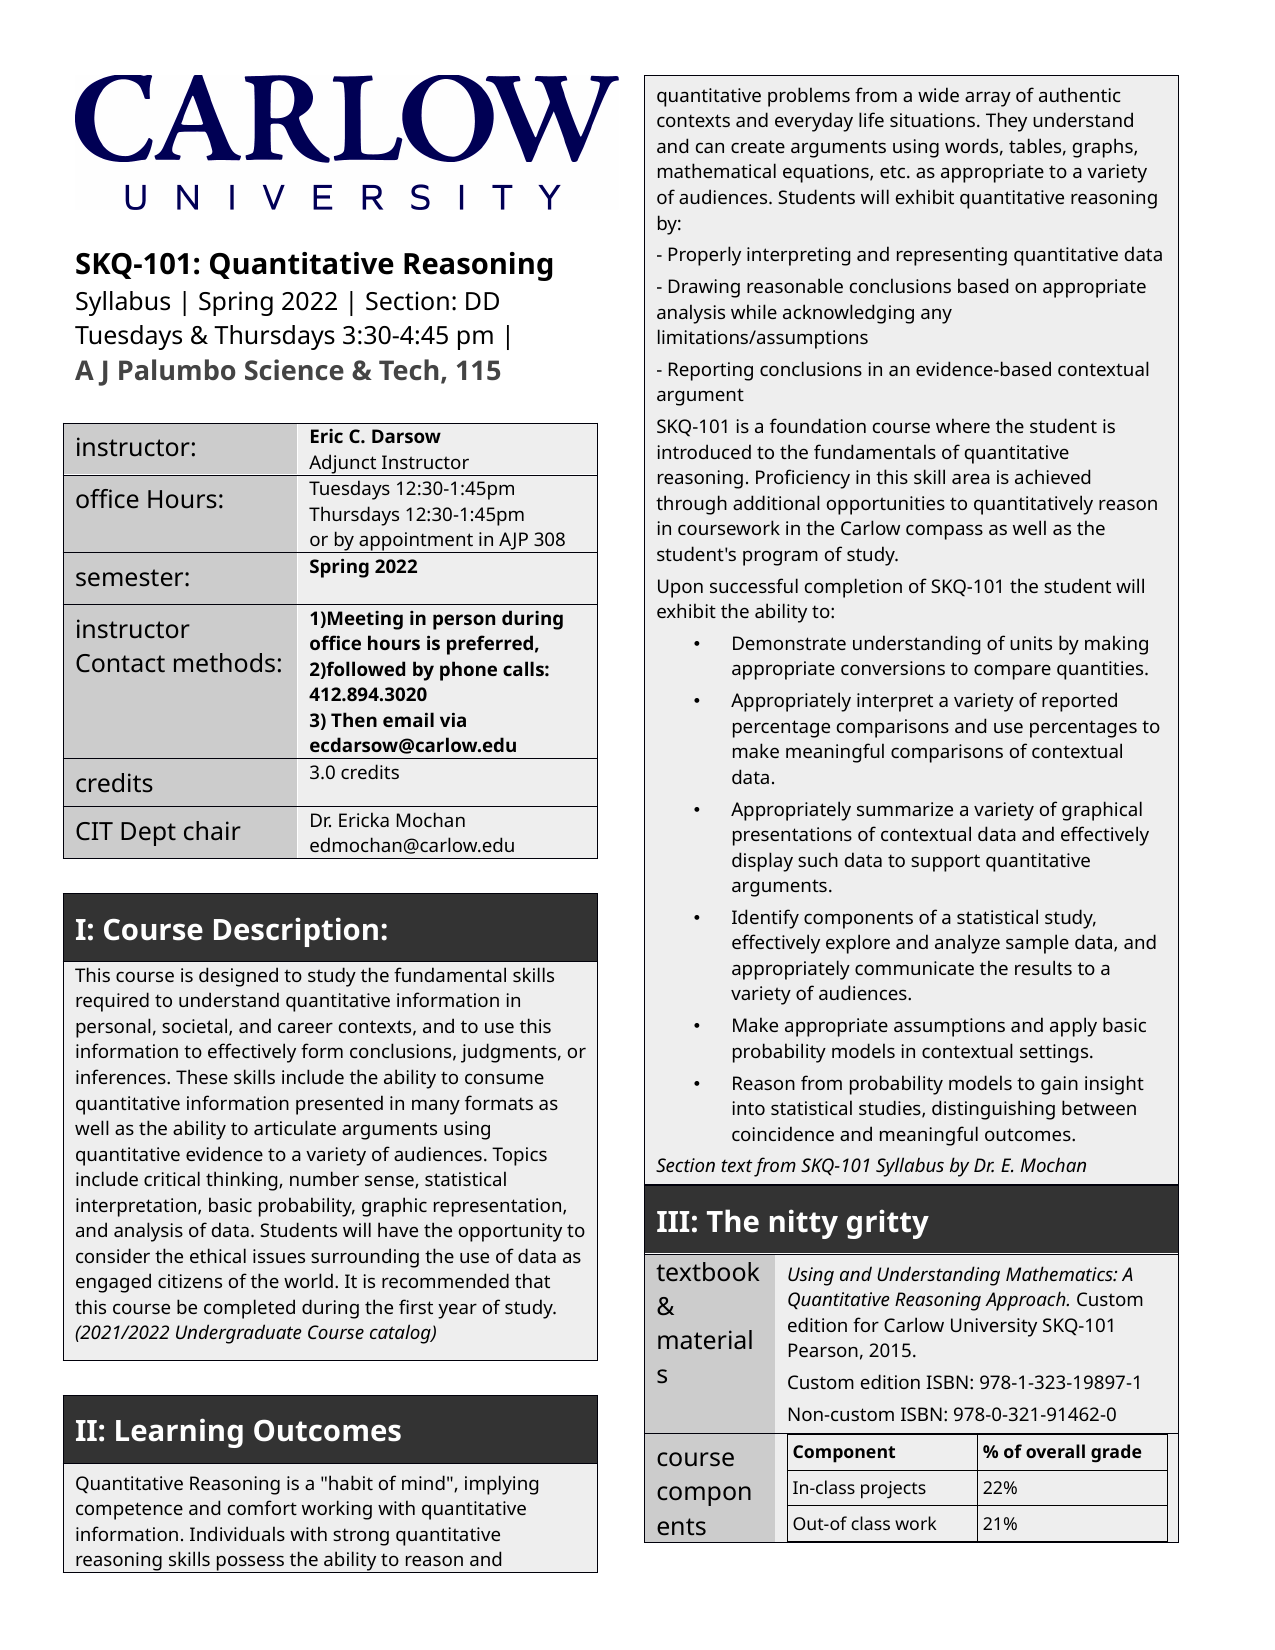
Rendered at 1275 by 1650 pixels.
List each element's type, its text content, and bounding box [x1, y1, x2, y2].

table_cell Using and Understanding Mathematics: A Quantitative Reasoning Approach. Custom edition for Carlow University SKQ-101 Pearson, 2015. Custom edition ISBN: 978-1-323-19897-1 Non-custom ISBN: 978-0-321-91462-0 [775, 1255, 1178, 1433]
table_cell Quantitative Reasoning is a "habit of mind", implying competence and comfort working with quantitative information. Individuals with strong quantitative reasoning skills possess the ability to reason and [64, 1464, 597, 1572]
table_cell Out-of class work [788, 1506, 977, 1541]
table_cell 22% [978, 1471, 1167, 1505]
table_cell Tuesdays 12:30-1:45pm Thursdays 12:30-1:45pm or by appointment in AJP 308 [298, 476, 597, 552]
text Syllabus | Spring 2022 | Section: DD [75, 283, 619, 317]
table_cell instructor Contact methods: [64, 605, 297, 758]
table_cell 21% [978, 1506, 1167, 1541]
table_header I: Course Description: [64, 894, 597, 961]
table_header II: Learning Outcomes [64, 1396, 597, 1463]
table_cell semester: [64, 553, 297, 604]
table_header Eric C. Darsow Adjunct Instructor [298, 424, 597, 474]
table_cell credits [64, 759, 297, 806]
table_header instructor: [64, 424, 297, 474]
table_cell CIT Dept chair [64, 807, 297, 858]
table_header % of overall grade [978, 1435, 1167, 1469]
table_header Component [788, 1435, 977, 1469]
picture [75, 75, 619, 210]
table_cell textbook & materials [645, 1255, 775, 1433]
table_cell office Hours: [64, 476, 297, 552]
table_cell In-class projects [788, 1471, 977, 1505]
table_cell Dr. Ericka Mochan edmochan@carlow.edu [298, 807, 597, 858]
table_cell 1)Meeting in person during office hours is preferred, 2)followed by phone calls: 412.894.3020 3) Then email via ecdarsow@carlow.edu [298, 605, 597, 758]
table_cell course components [645, 1434, 775, 1542]
table_cell Spring 2022 [298, 553, 597, 604]
table_header III: The nitty gritty [645, 1186, 1178, 1253]
table_cell This course is designed to study the fundamental skills required to understand quantitative information in personal, societal, and career contexts, and to use this information to effectively form conclusions, judgments, or inferences. These skills include the ability to consume quantitative information presented in many formats as well as the ability to articulate arguments using quantitative evidence to a variety of audiences. Topics include critical thinking, number sense, statistical interpretation, basic probability, graphic representation, and analysis of data. Students will have the opportunity to consider the ethical issues surrounding the use of data as engaged citizens of the world. It is recommended that this course be completed during the first year of study. (2021/2022 Undergraduate Course catalog) [64, 962, 597, 1360]
table_cell quantitative problems from a wide array of authentic contexts and everyday life situations. They understand and can create arguments using words, tables, graphs, mathematical equations, etc. as appropriate to a variety of audiences. Students will exhibit quantitative reasoning by: - Properly interpreting and representing quantitative data - Drawing reasonable conclusions based on appropriate analysis while acknowledging any limitations/assumptions - Reporting conclusions in an evidence-based contextual argument SKQ-101 is a foundation course where the student is introduced to the fundamentals of quantitative reasoning. Proficiency in this skill area is achieved through additional opportunities to quantitatively reason in coursework in the Carlow compass as well as the student's program of study. Upon successful completion of SKQ-101 the student will exhibit the ability to: Demonstrate understanding of units by making appropriate conversions to compare quantities. Appropriately interpret a variety of reported percentage comparisons and use percentages to make meaningful comparisons of contextual data. Appropriately summarize a variety of graphical presentations of contextual data and effectively display such data to support quantitative arguments. Identify components of a statistical study, effectively explore and analyze sample data, and appropriately communicate the results to a variety of audiences. Make appropriate assumptions and apply basic probability models in contextual settings. Reason from probability models to gain insight into statistical studies, distinguishing between coincidence and meaningful outcomes. Section text from SKQ-101 Syllabus by Dr. E. Mochan [645, 76, 1178, 1184]
text SKQ-101: Quantitative Reasoning [75, 244, 619, 283]
text Tuesdays & Thursdays 3:30-4:45 pm | [75, 317, 619, 351]
text A J Palumbo Science & Tech, 115 [75, 351, 619, 388]
table_cell 3.0 credits [298, 759, 597, 806]
